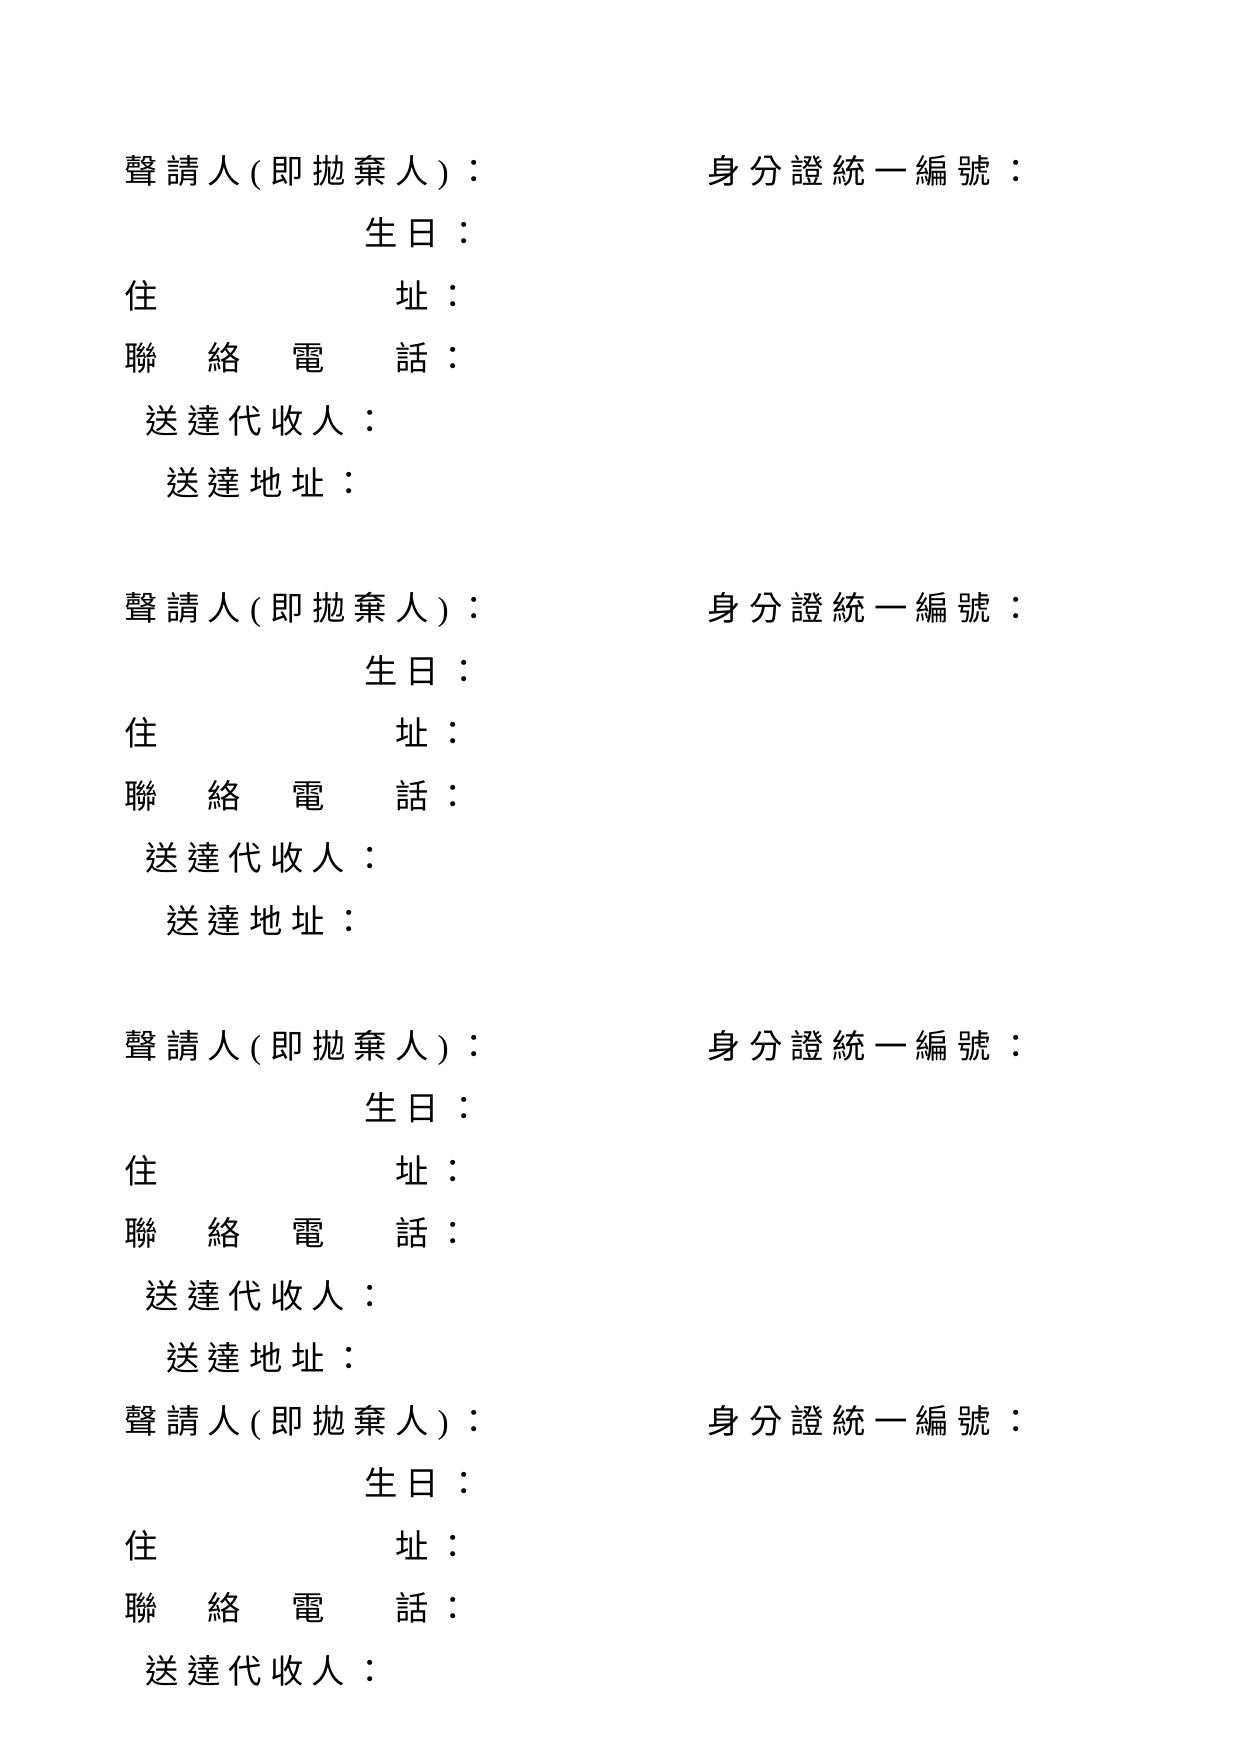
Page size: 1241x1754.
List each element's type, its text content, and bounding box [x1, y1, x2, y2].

text 送達地址： [120, 877, 1120, 939]
text 住 址： [120, 252, 1120, 314]
text 住 址： [120, 689, 1120, 752]
text 送達地址： [120, 439, 1120, 502]
text 聯 絡 電 話： [120, 314, 1120, 377]
text 住 址： [120, 1502, 1120, 1564]
text 生日： [120, 1064, 1120, 1127]
text 聲請人(即拋棄人)： 身分證統一編號： [120, 127, 1120, 189]
text 聲請人(即拋棄人)： 身分證統一編號： [120, 1002, 1120, 1064]
text 送達地址： [120, 1314, 1120, 1377]
text 住 址： [120, 1127, 1120, 1189]
text 生日： [120, 189, 1120, 252]
text 送達代收人： [120, 1252, 1120, 1314]
text 聯 絡 電 話： [120, 752, 1120, 814]
text 生日： [120, 1439, 1120, 1502]
text 送達代收人： [120, 377, 1120, 439]
text 聲請人(即拋棄人)： 身分證統一編號： [120, 564, 1120, 627]
text 聯 絡 電 話： [120, 1189, 1120, 1252]
text 生日： [120, 627, 1120, 689]
text 聯 絡 電 話： [120, 1564, 1120, 1627]
text 聲請人(即拋棄人)： 身分證統一編號： [120, 1377, 1120, 1439]
text 送達代收人： [120, 1627, 1120, 1689]
text 送達代收人： [120, 814, 1120, 877]
